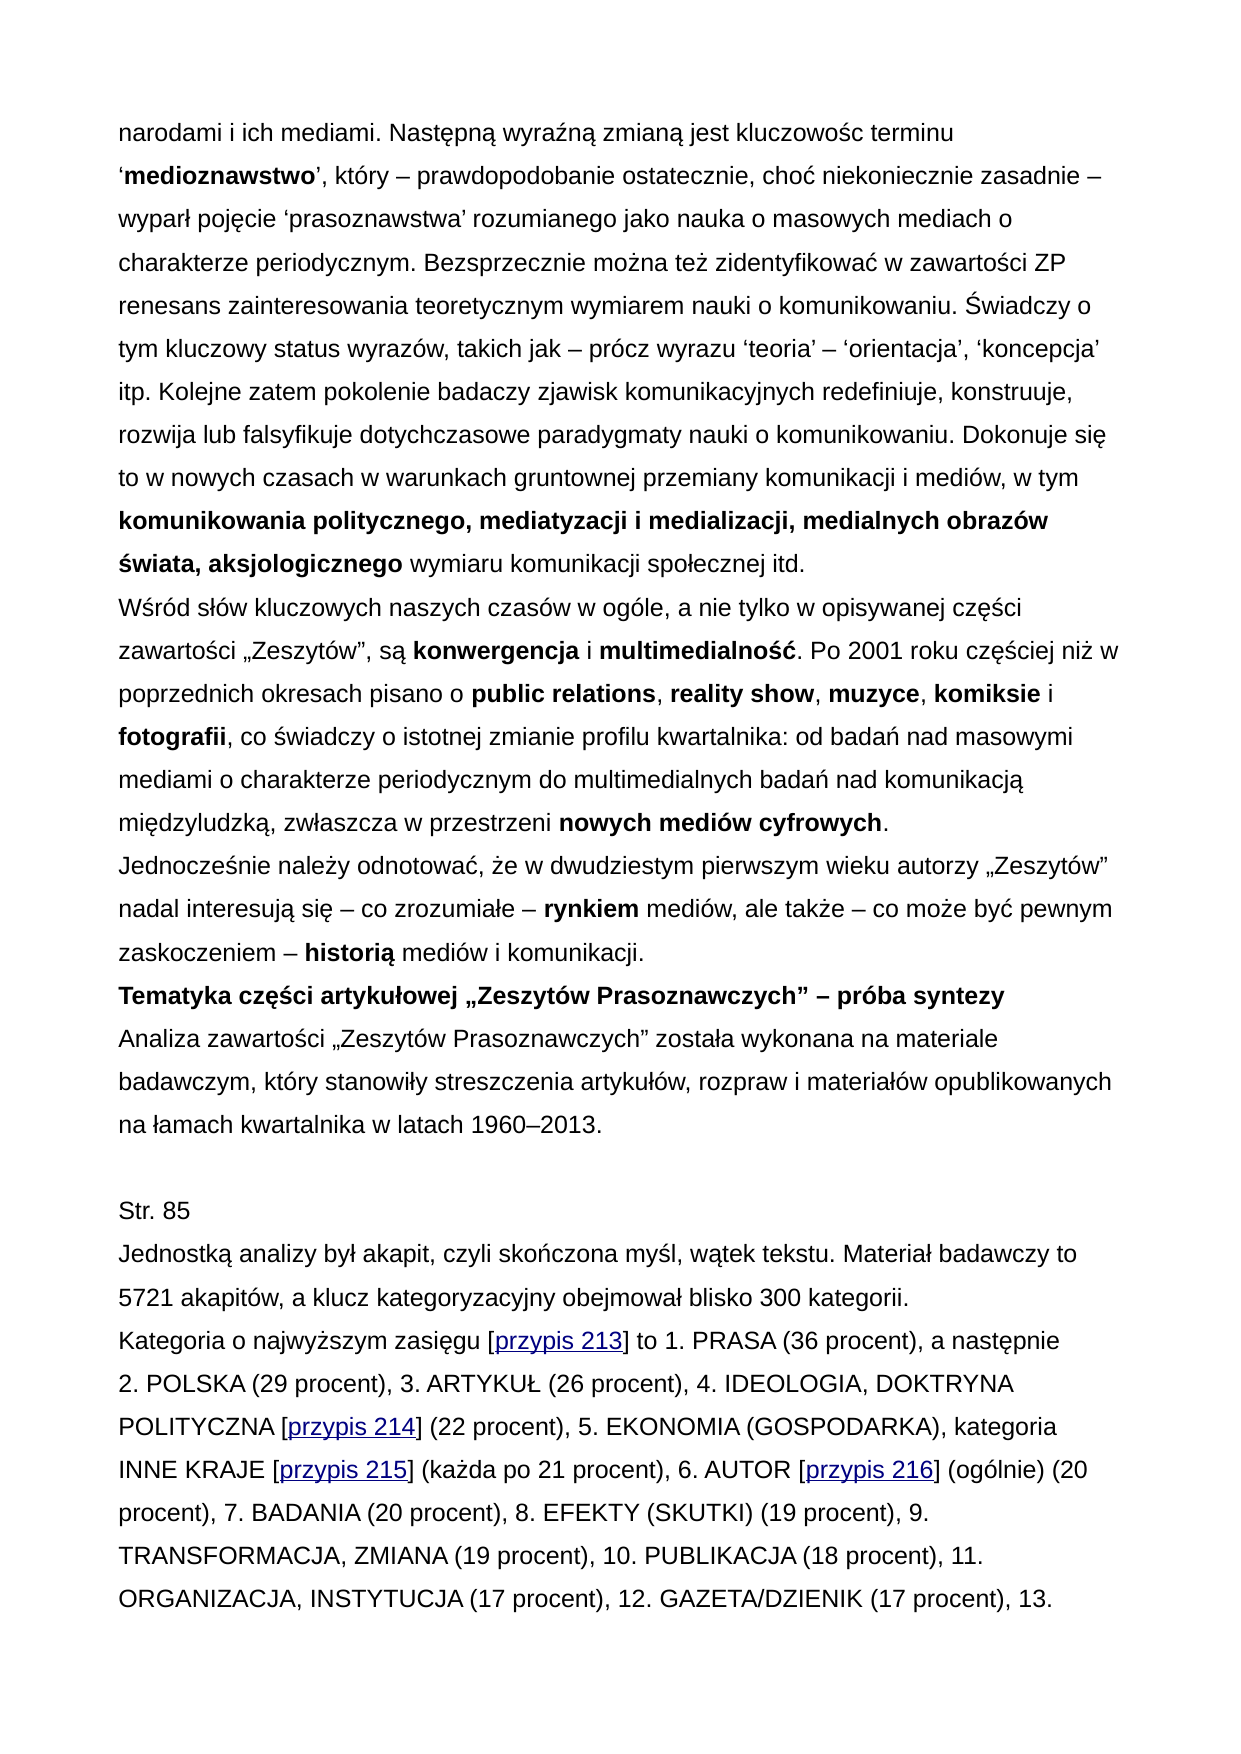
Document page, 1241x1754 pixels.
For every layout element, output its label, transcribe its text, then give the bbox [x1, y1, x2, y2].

text POLITYCZNA [przypis 214] (22 procent), 5. EKONOMIA (GOSPODARKA), kategoria INNE KRAJE [przypis 215] (każda po 21 procent), 6. AUTOR [przypis 216] (ogólnie) (20 procent), 7. BADANIA (20 procent), 8. EFEKTY (SKUTKI) (19 procent), 9. TRANSFORMACJA, ZMIANA (19 procent), 10. PUBLIKACJA (18 procent), 11. ORGANIZACJA, INSTYTUCJA (17 procent), 12. GAZETA/DZIENIK (17 procent), 13. [118, 1412, 1122, 1613]
text narodami i ich mediami. Następną wyraźną zmianą jest kluczowośc terminu ‘medioznawstwo’, który – prawdopodobanie ostatecznie, choć niekoniecznie zasadnie – wyparł pojęcie ‘prasoznawstwa’ rozumianego jako nauka o masowych mediach o charakterze periodycznym. Bezsprzecznie można też zidentyfikować w zawartości ZP renesans zainteresowania teoretycznym wymiarem nauki o komunikowaniu. Świadczy o tym kluczowy status wyrazów, takich jak – prócz wyrazu ‘teoria’ – ‘orientacja’, ‘koncepcja’ itp. Kolejne zatem pokolenie badaczy zjawisk komunikacyjnych redefiniuje, konstruuje, rozwija lub falsyfikuje dotychczasowe paradygmaty nauki o komunikowaniu. Dokonuje się to w nowych czasach w warunkach gruntownej przemiany komunikacji i mediów, w tym komunikowania politycznego, mediatyzacji i medializacji, medialnych obrazów świata, aksjologicznego wymiaru komunikacji społecznej itd. [118, 118, 1122, 578]
text Analiza zawartości „Zeszytów Prasoznawczych” została wykonana na materiale badawczym, który stanowiły streszczenia artykułów, rozpraw i materiałów opublikowanych na łamach kwartalnika w latach 1960–2013. [118, 1024, 1122, 1139]
text Str. 85 [118, 1196, 1122, 1225]
text Wśród słów kluczowych naszych czasów w ogóle, a nie tylko w opisywanej części zawartości „Zeszytów”, są konwergencja i multimedialność. Po 2001 roku częściej niż w poprzednich okresach pisano o public relations, reality show, muzyce, komiksie i fotografii, co świadczy o istotnej zmianie profilu kwartalnika: od badań nad masowymi mediami o charakterze periodycznym do multimedialnych badań nad komunikacją międzyludzką, zwłaszcza w przestrzeni nowych mediów cyfrowych. [118, 592, 1122, 837]
text Jednostką analizy był akapit, czyli skończona myśl, wątek tekstu. Materiał badawczy to 5721 akapitów, a klucz kategoryzacyjny obejmował blisko 300 kategorii. [118, 1239, 1122, 1311]
text Jednocześnie należy odnotować, że w dwudziestym pierwszym wieku autorzy „Zeszytów” nadal interesują się – co zrozumiałe – rynkiem mediów, ale także – co może być pewnym zaskoczeniem – historią mediów i komunikacji. [118, 851, 1122, 966]
text Kategoria o najwyższym zasięgu [przypis 213] to 1. PRASA (36 procent), a następnie [118, 1326, 1122, 1354]
subtitle Tematyka części artykułowej „Zeszytów Prasoznawczych” – próba syntezy [118, 981, 1122, 1009]
text 2. POLSKA (29 procent), 3. ARTYKUŁ (26 procent), 4. IDEOLOGIA, DOKTRYNA [118, 1369, 1122, 1397]
